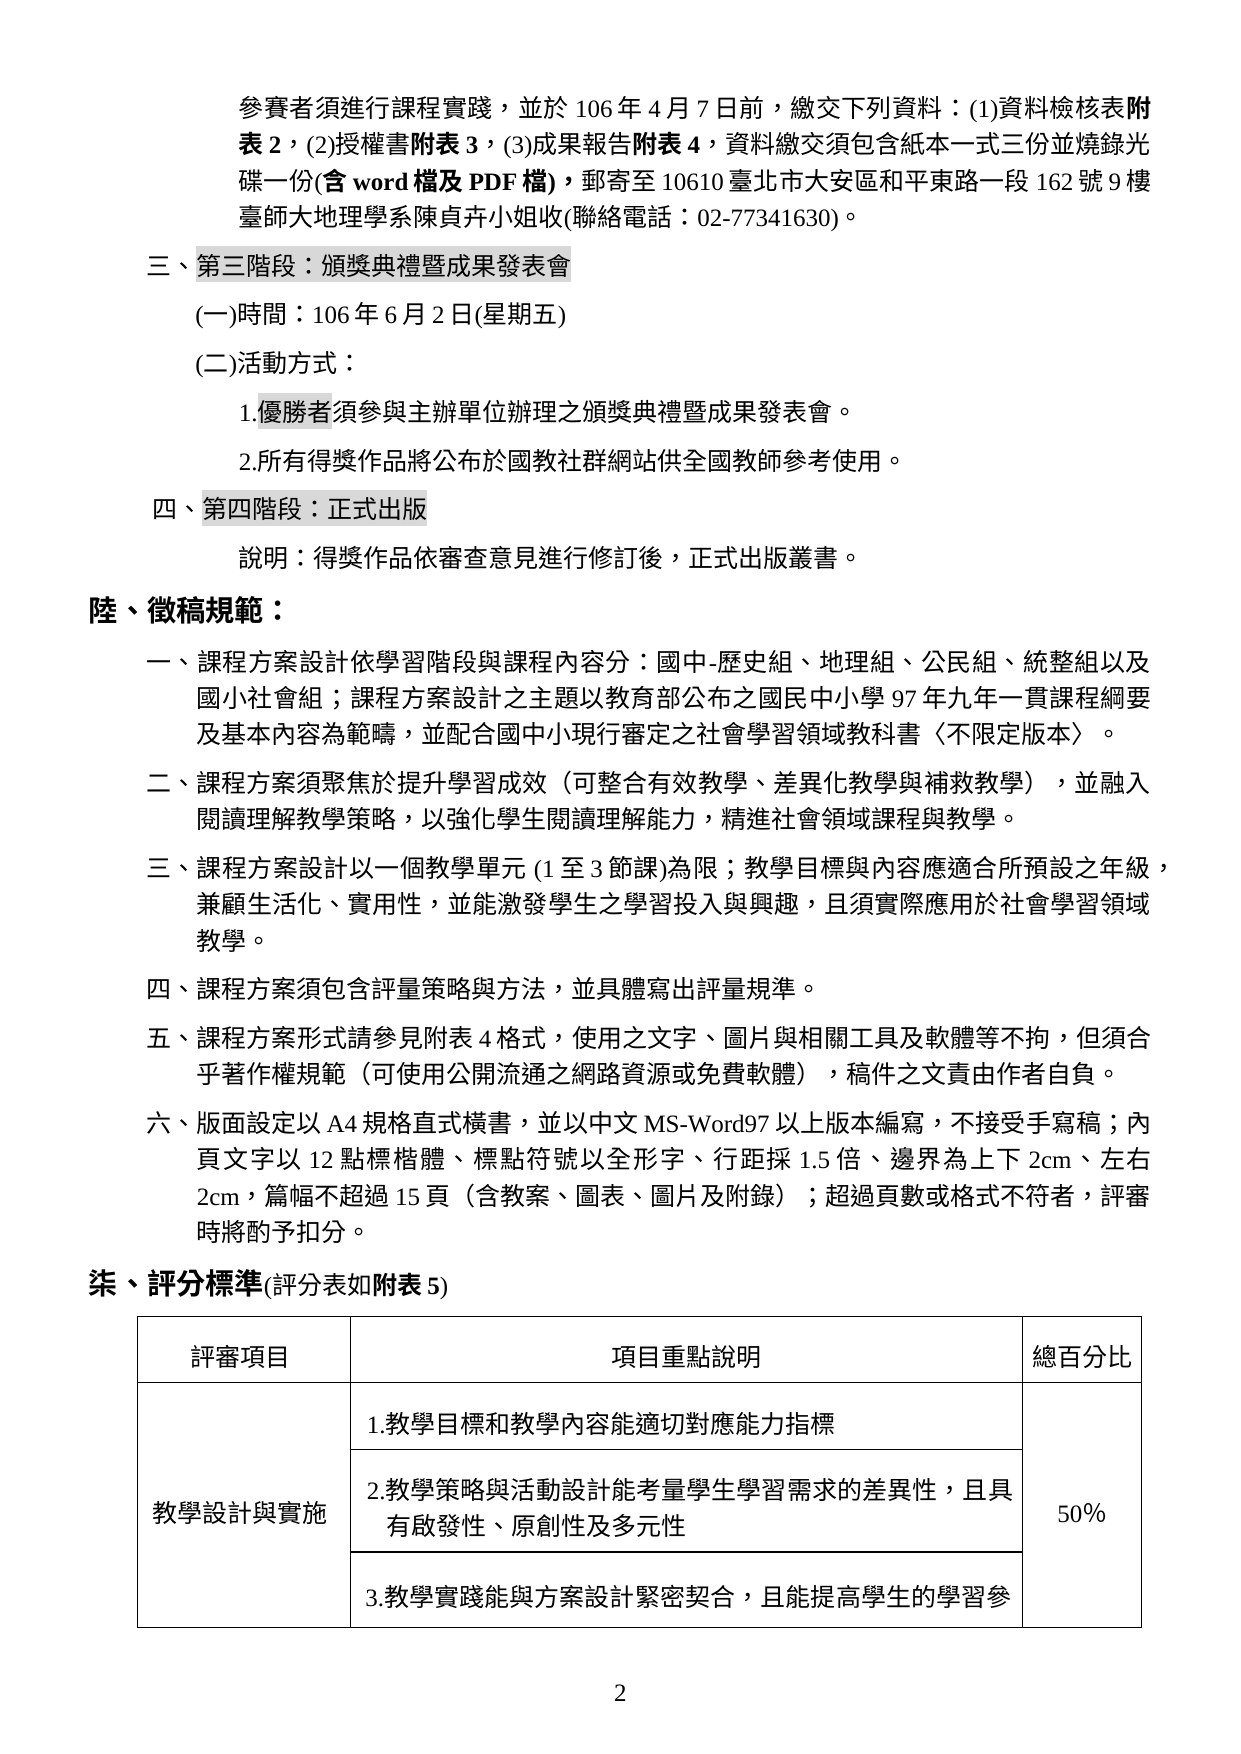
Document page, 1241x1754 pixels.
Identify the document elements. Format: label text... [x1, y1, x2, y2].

table_header 項目重點說明 [351, 1317, 1022, 1382]
text (二)活動方式： [114, 344, 1152, 380]
text 二、課程方案須聚焦於提升學習成效（可整合有效教學、差異化教學與補救教學），並融入閱讀理解教學策略，以強化學生閱讀理解能力，精進社會領域課程與教學。 [146, 763, 1152, 836]
text 三、第三階段：頒獎典禮暨成果發表會 [146, 246, 1152, 282]
text 2.所有得獎作品將公布於國教社群網站供全國教師參考使用。 [239, 441, 1152, 477]
table_cell 教學設計與實施 [138, 1383, 350, 1627]
text 柒、評分標準(評分表如附表5) [89, 1261, 1152, 1303]
text 陸、徵稿規範： [89, 587, 1152, 630]
text 三、課程方案設計以一個教學單元 (1至3節課)為限；教學目標與內容應適合所預設之年級，兼顧生活化、實用性，並能激發學生之學習投入與興趣，且須實際應用於社會學習領域教學。 [146, 848, 1152, 957]
text 五、課程方案形式請參見附表4格式，使用之文字、圖片與相關工具及軟體等不拘，但須合乎著作權規範（可使用公開流通之網路資源或免費軟體），稿件之文責由作者自負。 [146, 1018, 1152, 1091]
text 一、課程方案設計依學習階段與課程內容分：國中-歷史組、地理組、公民組、統整組以及國小社會組；課程方案設計之主題以教育部公布之國民中小學97年九年一貫課程綱要及基本內容為範疇，並配合國中小現行審定之社會學習領域教科書〈不限定版本〉。 [146, 642, 1152, 751]
text 說明：得獎作品依審查意見進行修訂後，正式出版叢書。 [239, 539, 1152, 575]
table_cell 3.教學實踐能與方案設計緊密契合，且能提高學生的學習參 [351, 1553, 1022, 1627]
text 四、課程方案須包含評量策略與方法，並具體寫出評量規準。 [146, 970, 1152, 1006]
table_header 評審項目 [138, 1317, 350, 1382]
text 六、版面設定以A4規格直式橫書，並以中文MS-Word97以上版本編寫，不接受手寫稿；內頁文字以12點標楷體、標點符號以全形字、行距採1.5倍、邊界為上下2cm、左右2cm，篇幅不超過15頁（含教案、圖表、圖片及附錄）；超過頁數或格式不符者，評審時將酌予扣分。 [146, 1103, 1152, 1248]
table_header 總百分比 [1023, 1317, 1141, 1382]
text 四、第四階段：正式出版 [146, 490, 1152, 526]
table_cell 2.教學策略與活動設計能考量學生學習需求的差異性，且具有啟發性、原創性及多元性 [351, 1450, 1022, 1551]
text 參賽者須進行課程實踐，並於106年4月7日前，繳交下列資料：(1)資料檢核表附表2，(2)授權書附表3，(3)成果報告附表4，資料繳交須包含紙本一式三份並燒錄光碟一份(含word檔及PDF檔)，郵寄至10610臺北市大安區和平東路一段162號9樓臺師大地理學系陳貞卉小姐收(聯絡電話：02-77341630)。 [239, 89, 1152, 234]
text 1.優勝者須參與主辦單位辦理之頒獎典禮暨成果發表會。 [239, 392, 1152, 429]
table_cell 1.教學目標和教學內容能適切對應能力指標 [351, 1383, 1022, 1449]
text (一)時間：106年6月2日(星期五) [114, 295, 1152, 331]
table_cell 50％ [1023, 1383, 1141, 1627]
